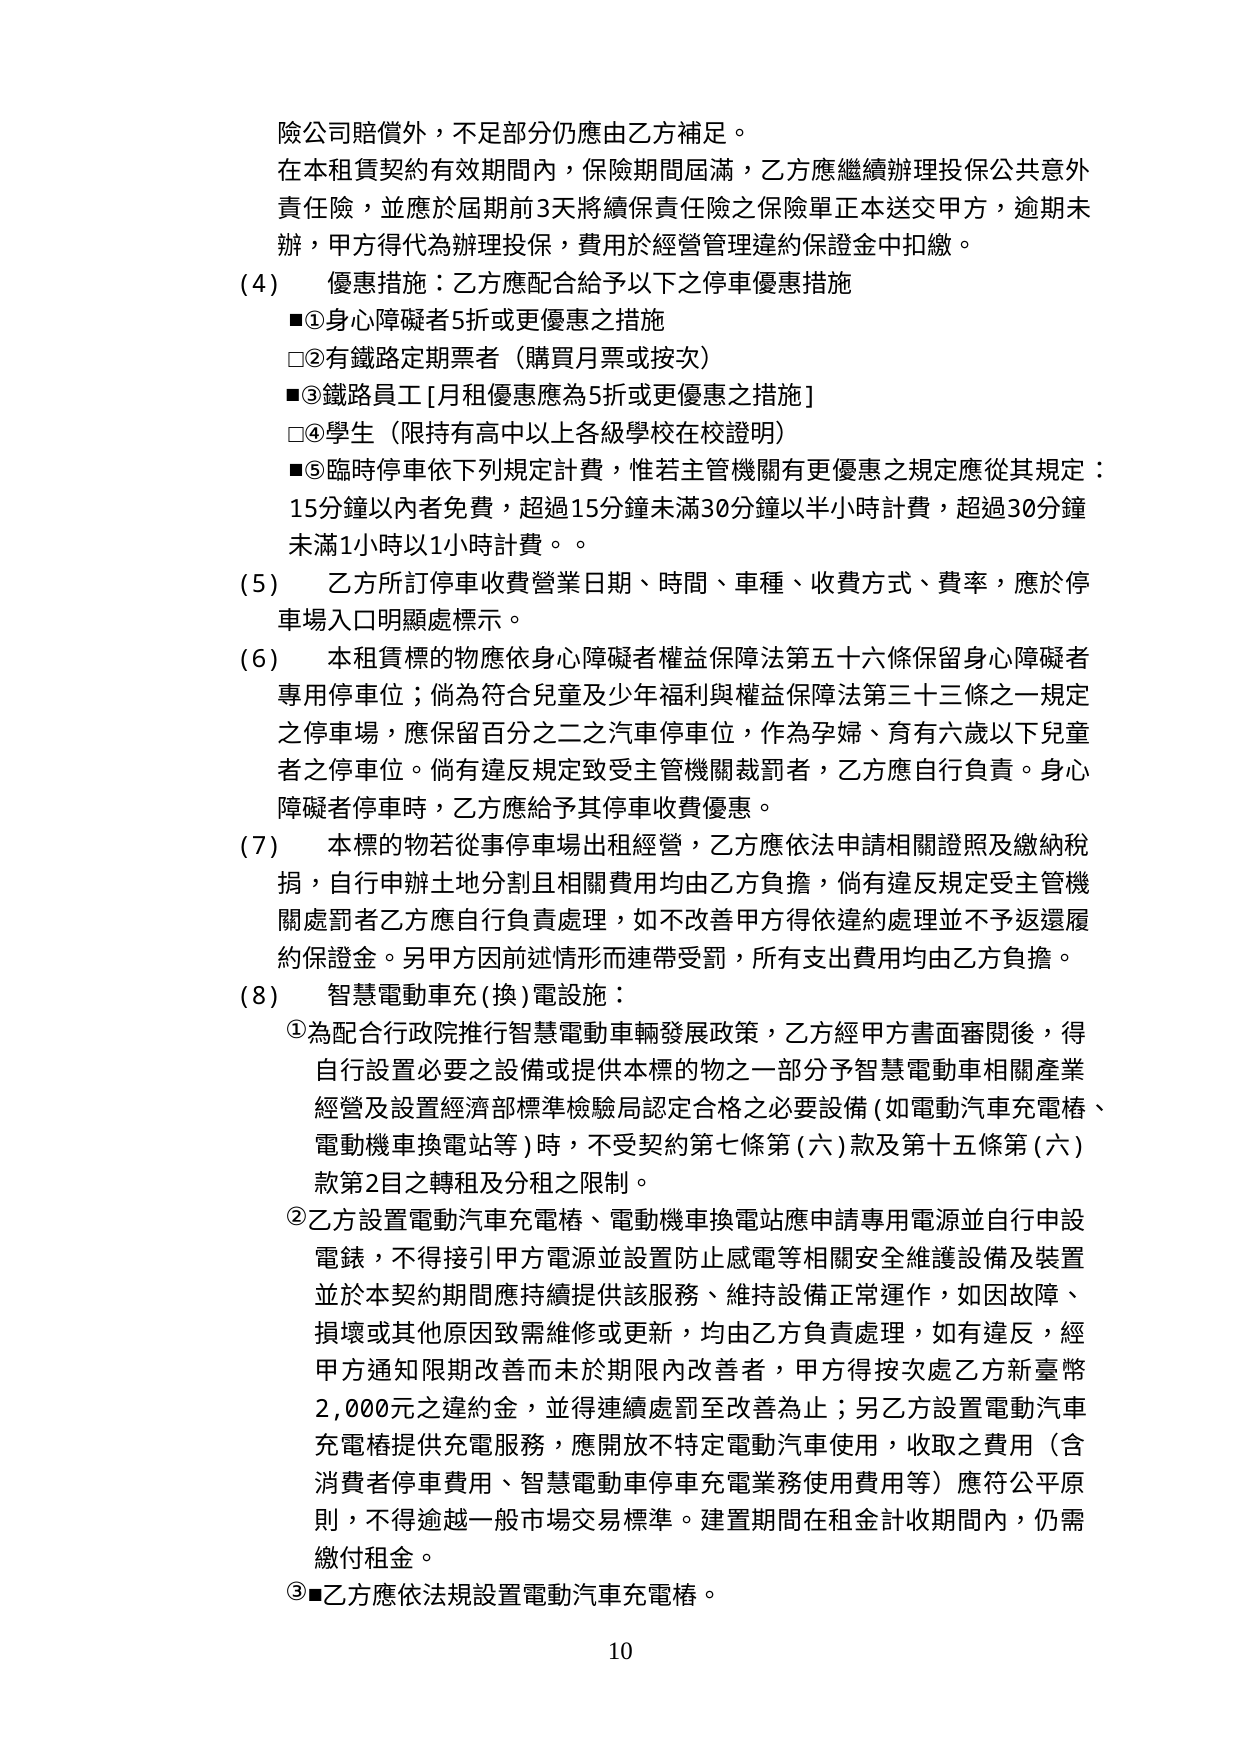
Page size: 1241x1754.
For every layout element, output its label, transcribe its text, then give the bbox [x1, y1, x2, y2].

text ■③鐵路員工[月租優惠應為5折或更優惠之措施] [285, 375, 1087, 412]
list 乙方所訂停車收費營業日期、時間、車種、收費方式、費率，應於停車場入口明顯處標示。 [236, 562, 1092, 637]
text ②乙方設置電動汽車充電樁、電動機車換電站應申請專用電源並自行申設電錶，不得接引甲方電源並設置防止感電等相關安全維護設備及裝置，並於本契約期間應持續提供該服務、維持設備正常運作，如因故障、損壞或其他原因致需維修或更新，均由乙方負責處理，如有違反，經甲方通知限期改善而未於期限內改善者，甲方得按次處乙方新臺幣2,000元之違約金，並得連續處罰至改善為止；另乙方設置電動汽車充電樁提供充電服務，應開放不特定電動汽車使用，收取之費用（含消費者停車費用、智慧電動車停車充電業務使用費用等）應符公平原則，不得逾越一般市場交易標準。建置期間在租金計收期間內，仍需繳付租金。 [285, 1200, 1087, 1575]
list 優惠措施：乙方應配合給予以下之停車優惠措施 [236, 262, 1092, 300]
text ①為配合行政院推行智慧電動車輛發展政策，乙方經甲方書面審閱後，得自行設置必要之設備或提供本標的物之一部分予智慧電動車相關產業經營及設置經濟部標準檢驗局認定合格之必要設備(如電動汽車充電樁、電動機車換電站等)時，不受契約第七條第(六)款及第十五條第(六)款第2目之轉租及分租之限制。 [285, 1012, 1087, 1200]
text ③■乙方應依法規設置電動汽車充電樁。 [285, 1575, 1087, 1612]
list 本標的物若從事停車場出租經營，乙方應依法申請相關證照及繳納稅捐，自行申辦土地分割且相關費用均由乙方負擔，倘有違反規定受主管機關處罰者乙方應自行負責處理，如不改善甲方得依違約處理並不予返還履約保證金。另甲方因前述情形而連帶受罰，所有支出費用均由乙方負擔。 [236, 825, 1092, 975]
list 本租賃標的物應依身心障礙者權益保障法第五十六條保留身心障礙者專用停車位；倘為符合兒童及少年福利與權益保障法第三十三條之一規定之停車場，應保留百分之二之汽車停車位，作為孕婦、育有六歲以下兒童者之停車位。倘有違反規定致受主管機關裁罰者，乙方應自行負責。身心障礙者停車時，乙方應給予其停車收費優惠。 [236, 637, 1092, 825]
list 險公司賠償外，不足部分仍應由乙方補足。 [236, 112, 1092, 150]
text ■①身心障礙者5折或更優惠之措施 [288, 300, 1087, 337]
text 在本租賃契約有效期間內，保險期間屆滿，乙方應繼續辦理投保公共意外責任險，並應於屆期前3天將續保責任險之保險單正本送交甲方，逾期未辦，甲方得代為辦理投保，費用於經營管理違約保證金中扣繳。 [278, 150, 1092, 262]
text ■⑤臨時停車依下列規定計費，惟若主管機關有更優惠之規定應從其規定：15分鐘以內者免費，超過15分鐘未滿30分鐘以半小時計費，超過30分鐘未滿1小時以1小時計費。。 [288, 450, 1087, 562]
text □④學生（限持有高中以上各級學校在校證明） [288, 412, 1087, 450]
text □②有鐵路定期票者（購買月票或按次） [288, 337, 1087, 375]
list 智慧電動車充(換)電設施： [236, 975, 1092, 1012]
